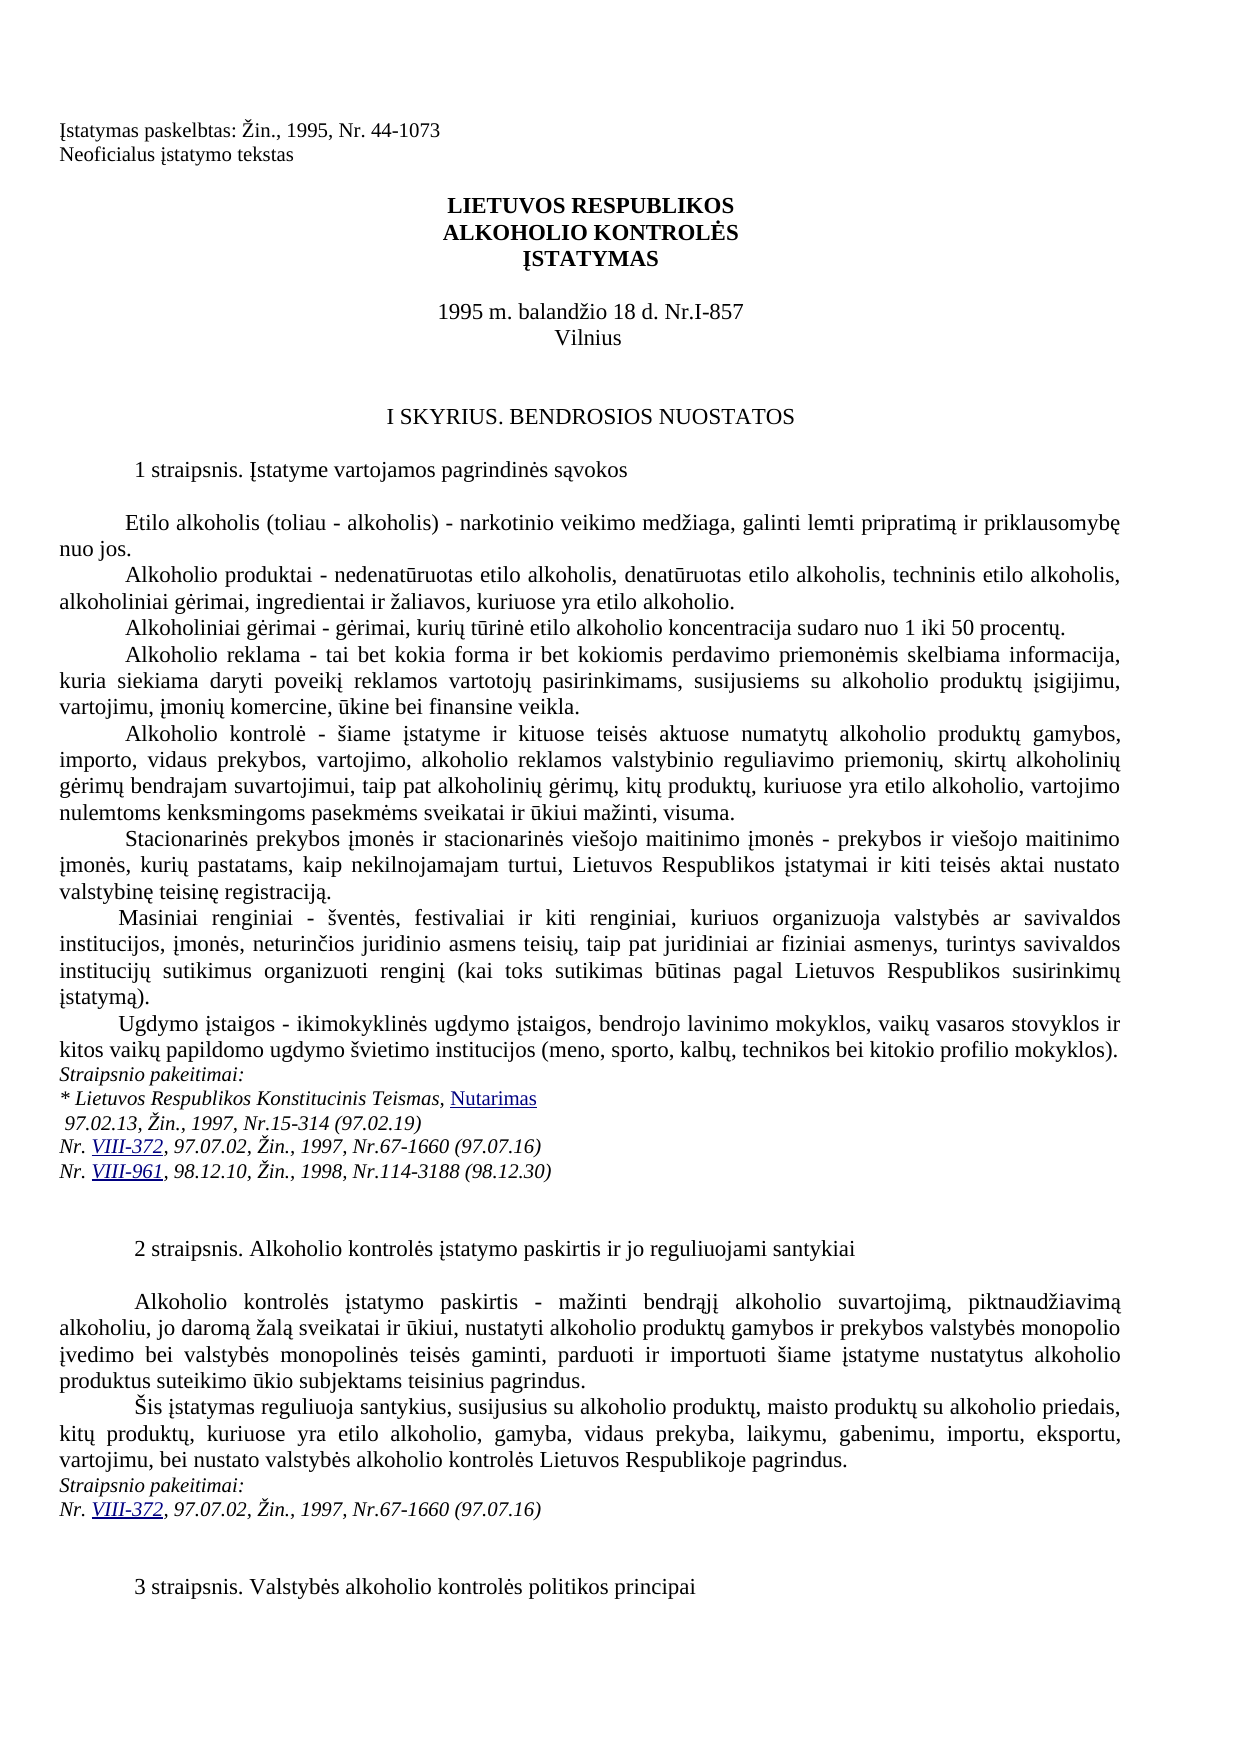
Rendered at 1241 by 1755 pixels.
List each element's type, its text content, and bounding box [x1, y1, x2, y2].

text Straipsnio pakeitimai: [59, 1472, 1122, 1497]
text Straipsnio pakeitimai: [59, 1062, 1122, 1086]
text 3 straipsnis. Valstybės alkoholio kontrolės politikos principai [59, 1573, 1122, 1600]
text 2 straipsnis. Alkoholio kontrolės įstatymo paskirtis ir jo reguliuojami santykiai [59, 1235, 1122, 1262]
text Ugdymo įstaigos - ikimokyklinės ugdymo įstaigos, bendrojo lavinimo mokyklos, vaikų vasaros stovyklos ir kitos vaikų papildomo ugdymo švietimo institucijos (meno, sporto, kalbų, technikos bei kitokio profilio mokyklos). [59, 1009, 1122, 1062]
text Įstatymas paskelbtas: Žin., 1995, Nr. 44-1073 [59, 118, 1122, 142]
text * Lietuvos Respublikos Konstitucinis Teismas, Nutarimas [59, 1086, 1122, 1110]
text Nr. VIII-961, 98.12.10, Žin., 1998, Nr.114-3188 (98.12.30) [59, 1158, 1122, 1183]
text 1 straipsnis. Įstatyme vartojamos pagrindinės sąvokos [59, 456, 1122, 482]
text Neoficialus įstatymo tekstas [59, 142, 1122, 166]
text Nr. VIII-372, 97.07.02, Žin., 1997, Nr.67-1660 (97.07.16) [59, 1134, 1122, 1158]
text Alkoholio kontrolės įstatymo paskirtis - mažinti bendrąjį alkoholio suvartojimą, piktnaudžiavimą alkoholiu, jo daromą žalą sveikatai ir ūkiui, nustatyti alkoholio produktų gamybos ir prekybos valstybės monopolio įvedimo bei valstybės monopolinės teisės gaminti, parduoti ir importuoti šiame įstatyme nustatytus alkoholio produktus suteikimo ūkio subjektams teisinius pagrindus. [59, 1288, 1122, 1393]
text LIETUVOS RESPUBLIKOS [59, 193, 1122, 219]
text Stacionarinės prekybos įmonės ir stacionarinės viešojo maitinimo įmonės - prekybos ir viešojo maitinimo įmonės, kurių pastatams, kaip nekilnojamajam turtui, Lietuvos Respublikos įstatymai ir kiti teisės aktai nustato valstybinę teisinę registraciją. [59, 825, 1122, 904]
text Alkoholiniai gėrimai - gėrimai, kurių tūrinė etilo alkoholio koncentracija sudaro nuo 1 iki 50 procentų. [59, 614, 1122, 641]
text ĮSTATYMAS [59, 245, 1122, 272]
text Nr. VIII-372, 97.07.02, Žin., 1997, Nr.67-1660 (97.07.16) [59, 1497, 1122, 1521]
text 1995 m. balandžio 18 d. Nr.I-857 [59, 298, 1122, 324]
text Masiniai renginiai - šventės, festivaliai ir kiti renginiai, kuriuos organizuoja valstybės ar savivaldos institucijos, įmonės, neturinčios juridinio asmens teisių, taip pat juridiniai ar fiziniai asmenys, turintys savivaldos institucijų sutikimus organizuoti renginį (kai toks sutikimas būtinas pagal Lietuvos Respublikos susirinkimų įstatymą). [59, 904, 1122, 1009]
text Etilo alkoholis (toliau - alkoholis) - narkotinio veikimo medžiaga, galinti lemti pripratimą ir priklausomybę nuo jos. [59, 509, 1122, 562]
text I SKYRIUS. BENDROSIOS NUOSTATOS [59, 403, 1122, 430]
text Alkoholio produktai - nedenatūruotas etilo alkoholis, denatūruotas etilo alkoholis, techninis etilo alkoholis, alkoholiniai gėrimai, ingredientai ir žaliavos, kuriuose yra etilo alkoholio. [59, 562, 1122, 614]
text Alkoholio kontrolė - šiame įstatyme ir kituose teisės aktuose numatytų alkoholio produktų gamybos, importo, vidaus prekybos, vartojimo, alkoholio reklamos valstybinio reguliavimo priemonių, skirtų alkoholinių gėrimų bendrajam suvartojimui, taip pat alkoholinių gėrimų, kitų produktų, kuriuose yra etilo alkoholio, vartojimo nulemtoms kenksmingoms pasekmėms sveikatai ir ūkiui mažinti, visuma. [59, 720, 1122, 825]
text 97.02.13, Žin., 1997, Nr.15-314 (97.02.19) [59, 1110, 1122, 1134]
text Alkoholio reklama - tai bet kokia forma ir bet kokiomis perdavimo priemonėmis skelbiama informacija, kuria siekiama daryti poveikį reklamos vartotojų pasirinkimams, susijusiems su alkoholio produktų įsigijimu, vartojimu, įmonių komercine, ūkine bei finansine veikla. [59, 641, 1122, 720]
text Vilnius [59, 324, 1122, 351]
text Šis įstatymas reguliuoja santykius, susijusius su alkoholio produktų, maisto produktų su alkoholio priedais, kitų produktų, kuriuose yra etilo alkoholio, gamyba, vidaus prekyba, laikymu, gabenimu, importu, eksportu, vartojimu, bei nustato valstybės alkoholio kontrolės Lietuvos Respublikoje pagrindus. [59, 1393, 1122, 1472]
text ALKOHOLIO KONTROLĖS [59, 219, 1122, 245]
